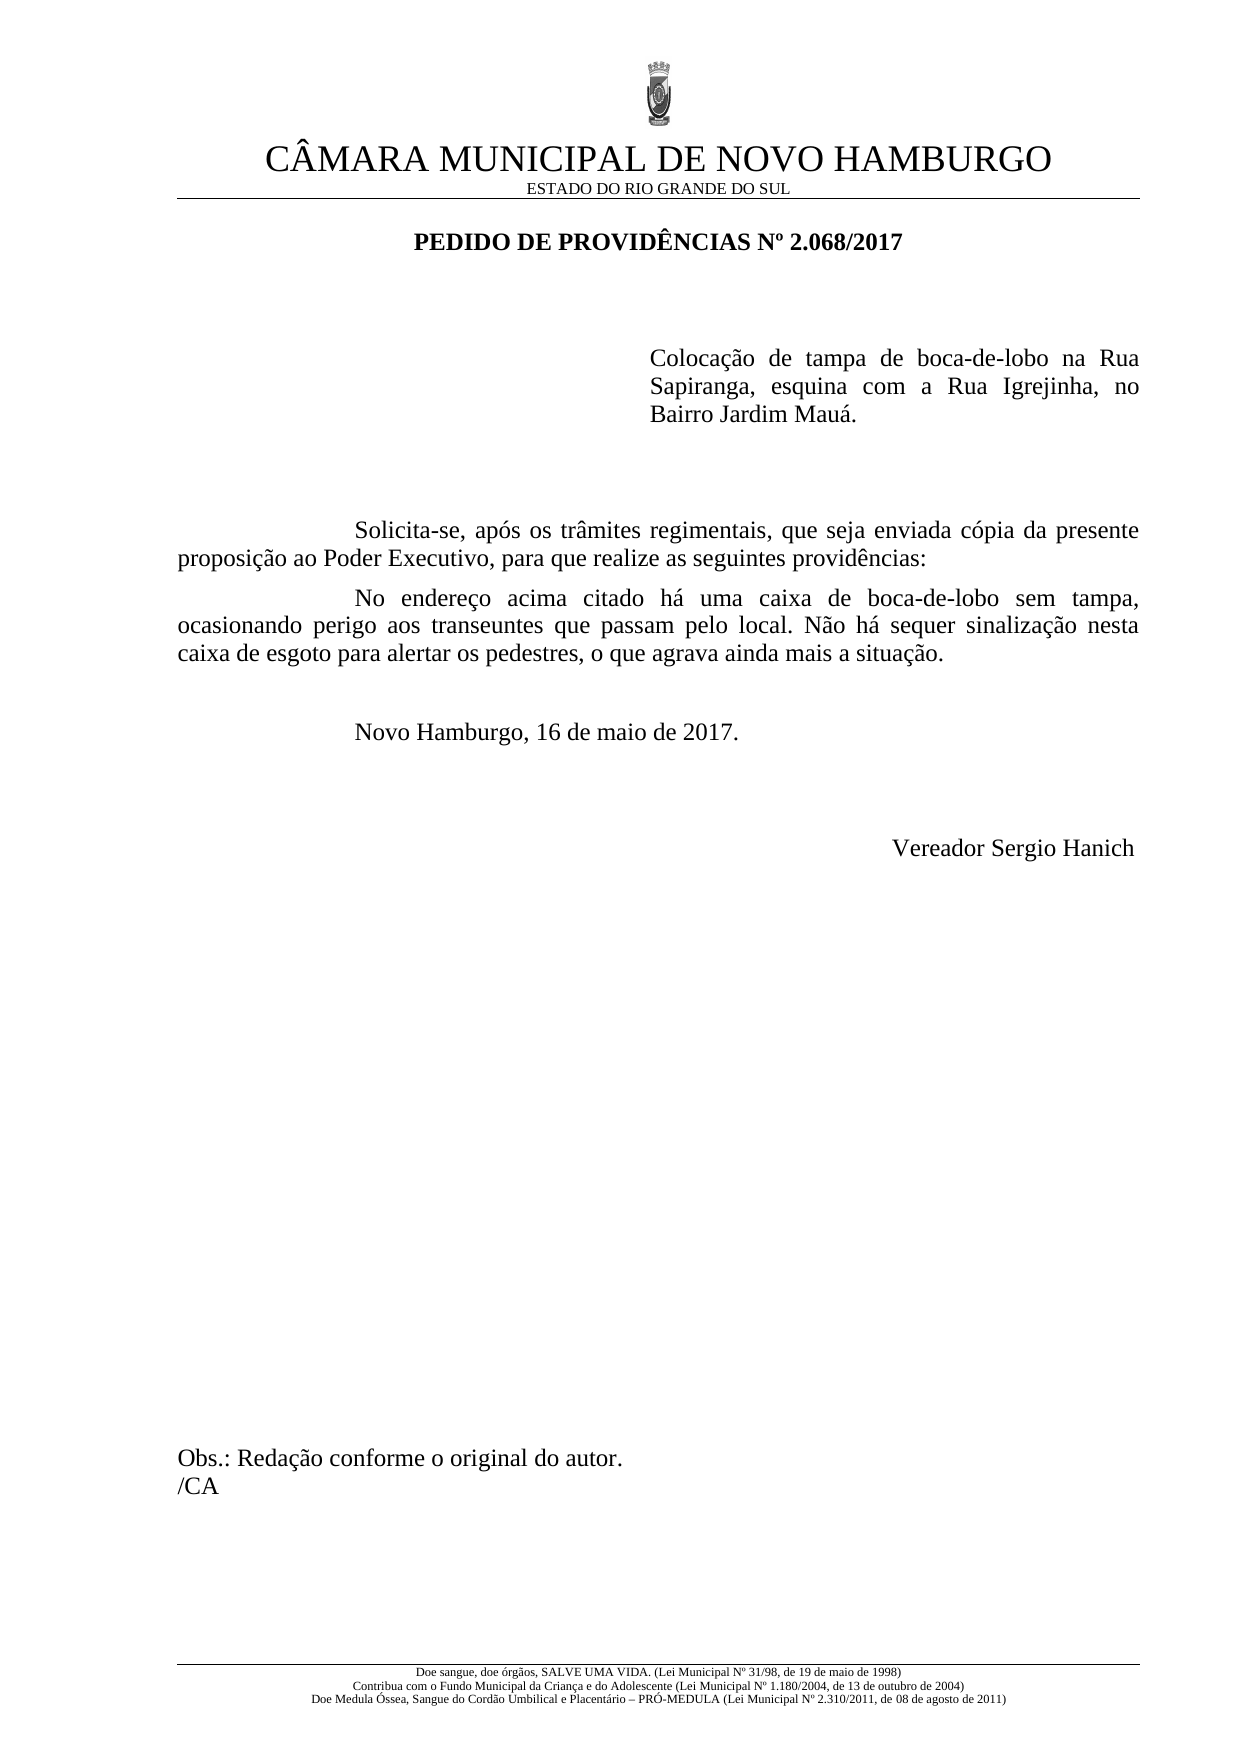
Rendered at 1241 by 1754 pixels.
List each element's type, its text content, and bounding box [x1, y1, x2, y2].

text Solicita-se, após os trâmites regimentais, que seja enviada cópia da presente proposição ao Poder Executivo, para que realize as seguintes providências: [177, 516, 1140, 572]
text Colocação de tampa de boca-de-lobo na Rua Sapiranga, esquina com a Rua Igrejinha, no Bairro Jardim Mauá. [649, 344, 1140, 428]
text PEDIDO DE PROVIDÊNCIAS Nº 2.068/2017 [177, 228, 1140, 256]
text /CA [177, 1472, 1140, 1499]
text Novo Hamburgo, 16 de maio de 2017. [177, 718, 1140, 746]
text Obs.: Redação conforme o original do autor. [177, 1444, 1140, 1472]
text No endereço acima citado há uma caixa de boca-de-lobo sem tampa, ocasionando perigo aos transeuntes que passam pelo local. Não há sequer sinalização nesta caixa de esgoto para alertar os pedestres, o que agrava ainda mais a situação. [177, 584, 1140, 667]
text Vereador Sergio Hanich [768, 834, 1140, 862]
